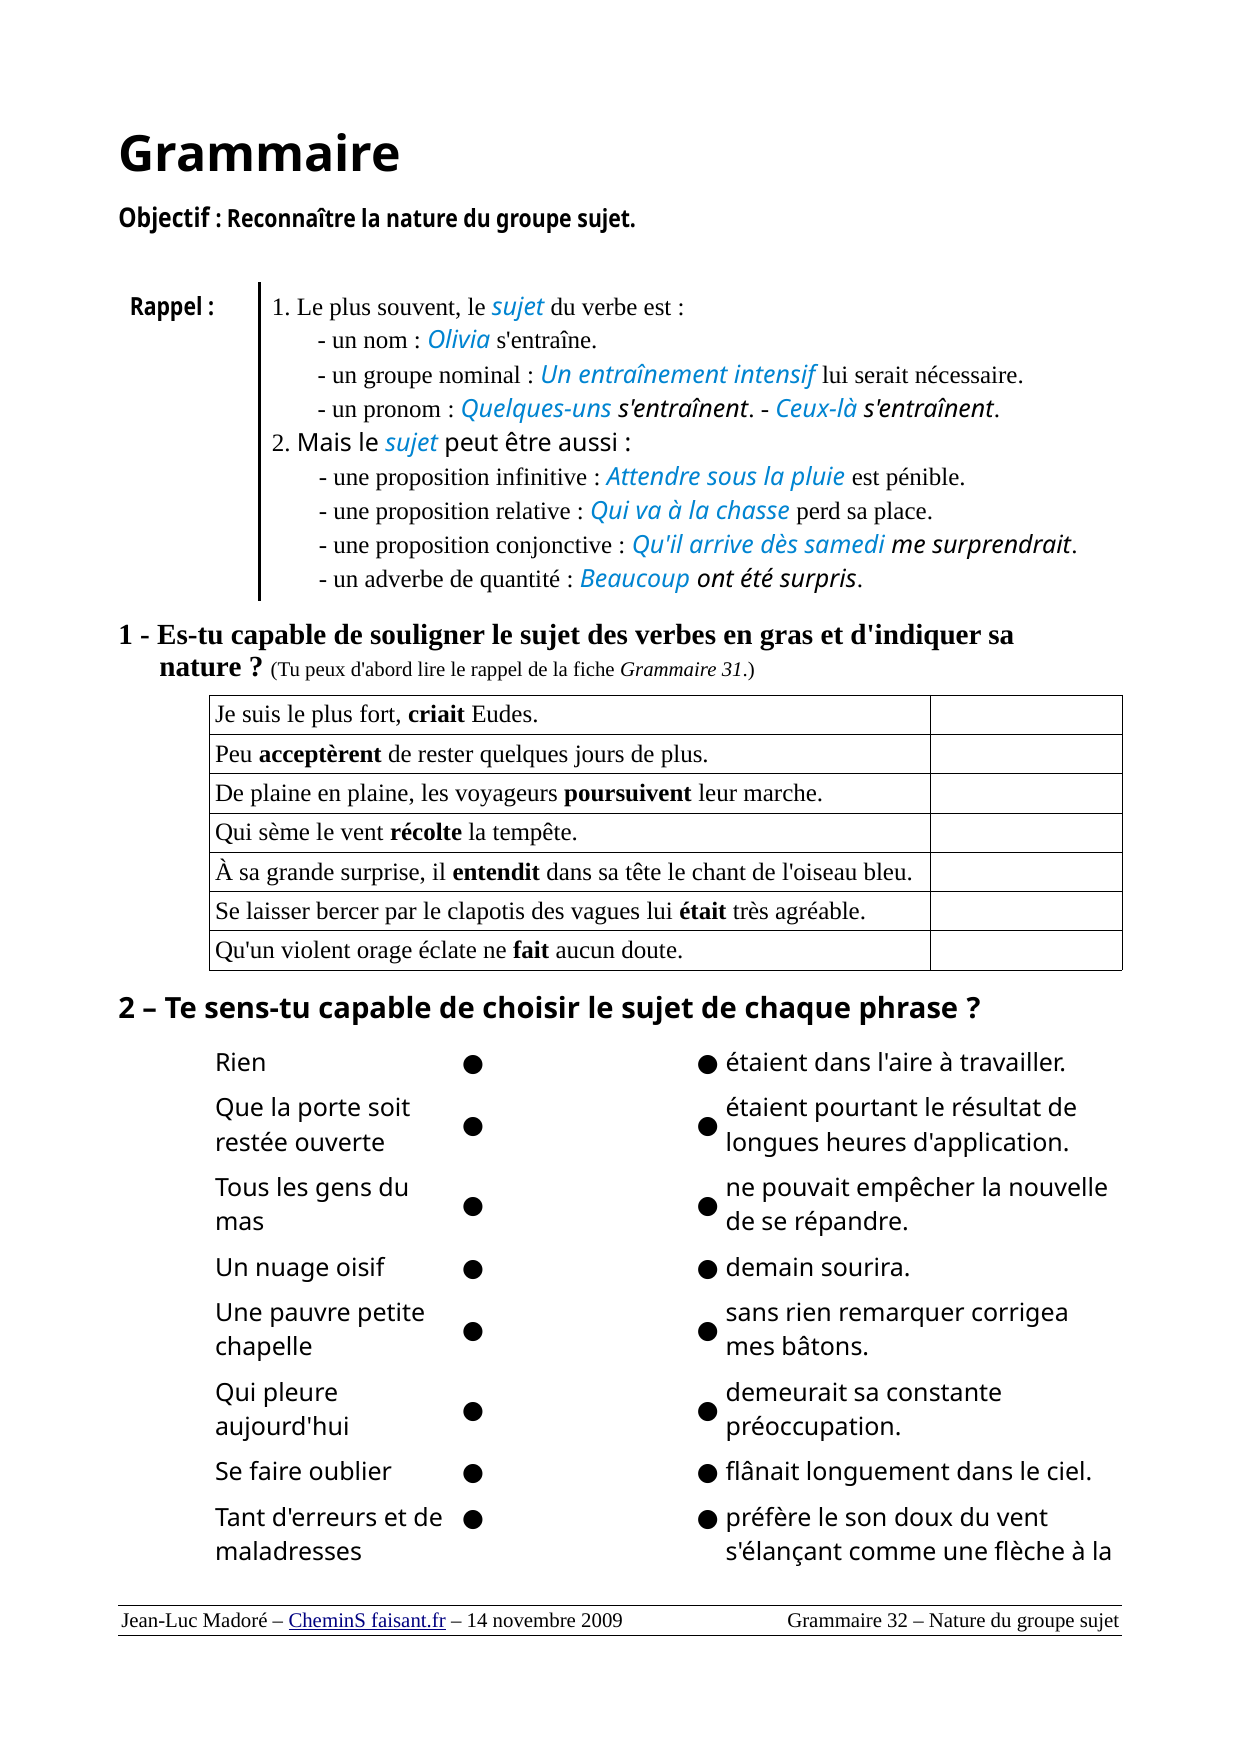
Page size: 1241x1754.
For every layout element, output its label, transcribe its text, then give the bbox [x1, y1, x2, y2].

table_cell Tous les gens du mas [209, 1164, 456, 1243]
table_cell Qui pleure aujourd'hui [209, 1369, 456, 1448]
table_cell ● [691, 1369, 720, 1448]
table_cell [495, 1448, 691, 1494]
table_header étaient dans l'aire à travailler. [720, 1039, 1122, 1084]
table_header ● [456, 1039, 495, 1084]
table_cell ● [691, 1494, 720, 1573]
table_cell Qui sème le vent récolte la tempête. [210, 814, 930, 852]
table_cell [495, 1494, 691, 1573]
table_cell flânait longuement dans le ciel. [720, 1448, 1122, 1494]
table_cell [931, 853, 1122, 891]
table_header Le plus souvent, le sujet du verbe est : - un nom : Olivia s'entraîne. - un groupe nominal : Un entraînement intensif lui serait nécessaire. - un pronom : Quelques-uns s'entraînent. - Ceux-là s'entraînent. Mais le sujet peut être aussi : - une proposition infinitive : Attendre sous la pluie est pénible. - une proposition relative : Qui va à la chasse perd sa place. - une proposition conjonctive : Qu'il arrive dès samedi me surprendrait. - un adverbe de quantité : Beaucoup ont été surpris. [261, 282, 1122, 601]
table_cell [495, 1244, 691, 1289]
table_cell ● [456, 1289, 495, 1369]
text 1 - Es-tu capable de souligner le sujet des verbes en gras et d'indiquer sa nature ? (Tu peux d'abord lire le rappel de la fiche Grammaire 31.) [118, 618, 1122, 683]
table_cell ● [691, 1289, 720, 1369]
table_cell [495, 1289, 691, 1369]
table_header ● [691, 1039, 720, 1084]
table_header [495, 1039, 691, 1084]
table_cell demeurait sa constante préoccupation. [720, 1369, 1122, 1448]
table_cell À sa grande surprise, il entendit dans sa tête le chant de l'oiseau bleu. [210, 853, 930, 891]
table_cell demain sourira. [720, 1244, 1122, 1289]
table_cell ● [691, 1084, 720, 1164]
table_cell [931, 774, 1122, 812]
table_cell [495, 1084, 691, 1164]
table_cell De plaine en plaine, les voyageurs poursuivent leur marche. [210, 774, 930, 812]
table_cell ● [691, 1244, 720, 1289]
table_cell ● [456, 1494, 495, 1573]
table_cell [495, 1369, 691, 1448]
table_cell [931, 931, 1122, 969]
table_cell ne pouvait empêcher la nouvelle de se répandre. [720, 1164, 1122, 1243]
table_cell [931, 735, 1122, 773]
table_cell Une pauvre petite chapelle [209, 1289, 456, 1369]
table_cell préfère le son doux du vent s'élançant comme une flèche à la [720, 1494, 1122, 1573]
table_cell ● [456, 1369, 495, 1448]
text 2 – Te sens-tu capable de choisir le sujet de chaque phrase ? [118, 987, 1122, 1027]
table_cell ● [456, 1084, 495, 1164]
table_header Je suis le plus fort, criait Eudes. [210, 696, 930, 734]
table_cell Tant d'erreurs et de maladresses [209, 1494, 456, 1573]
table_header Rien [209, 1039, 456, 1084]
text Grammaire [118, 118, 1122, 186]
table_cell Un nuage oisif [209, 1244, 456, 1289]
table_cell ● [691, 1448, 720, 1494]
table_cell ● [456, 1244, 495, 1289]
table_cell ● [456, 1164, 495, 1243]
table_cell Se laisser bercer par le clapotis des vagues lui était très agréable. [210, 892, 930, 930]
table_cell ● [691, 1164, 720, 1243]
table_cell Qu'un violent orage éclate ne fait aucun doute. [210, 931, 930, 969]
table_header [931, 696, 1122, 734]
table_cell [931, 814, 1122, 852]
table_cell [495, 1164, 691, 1243]
table_cell sans rien remarquer corrigea mes bâtons. [720, 1289, 1122, 1369]
table_cell ● [456, 1448, 495, 1494]
text Objectif : Reconnaître la nature du groupe sujet. [118, 198, 1122, 235]
table_cell Que la porte soit restée ouverte [209, 1084, 456, 1164]
table_header Rappel : [118, 282, 258, 601]
table_cell Se faire oublier [209, 1448, 456, 1494]
table_cell Peu acceptèrent de rester quelques jours de plus. [210, 735, 930, 773]
table_cell [931, 892, 1122, 930]
table_cell étaient pourtant le résultat de longues heures d'application. [720, 1084, 1122, 1164]
